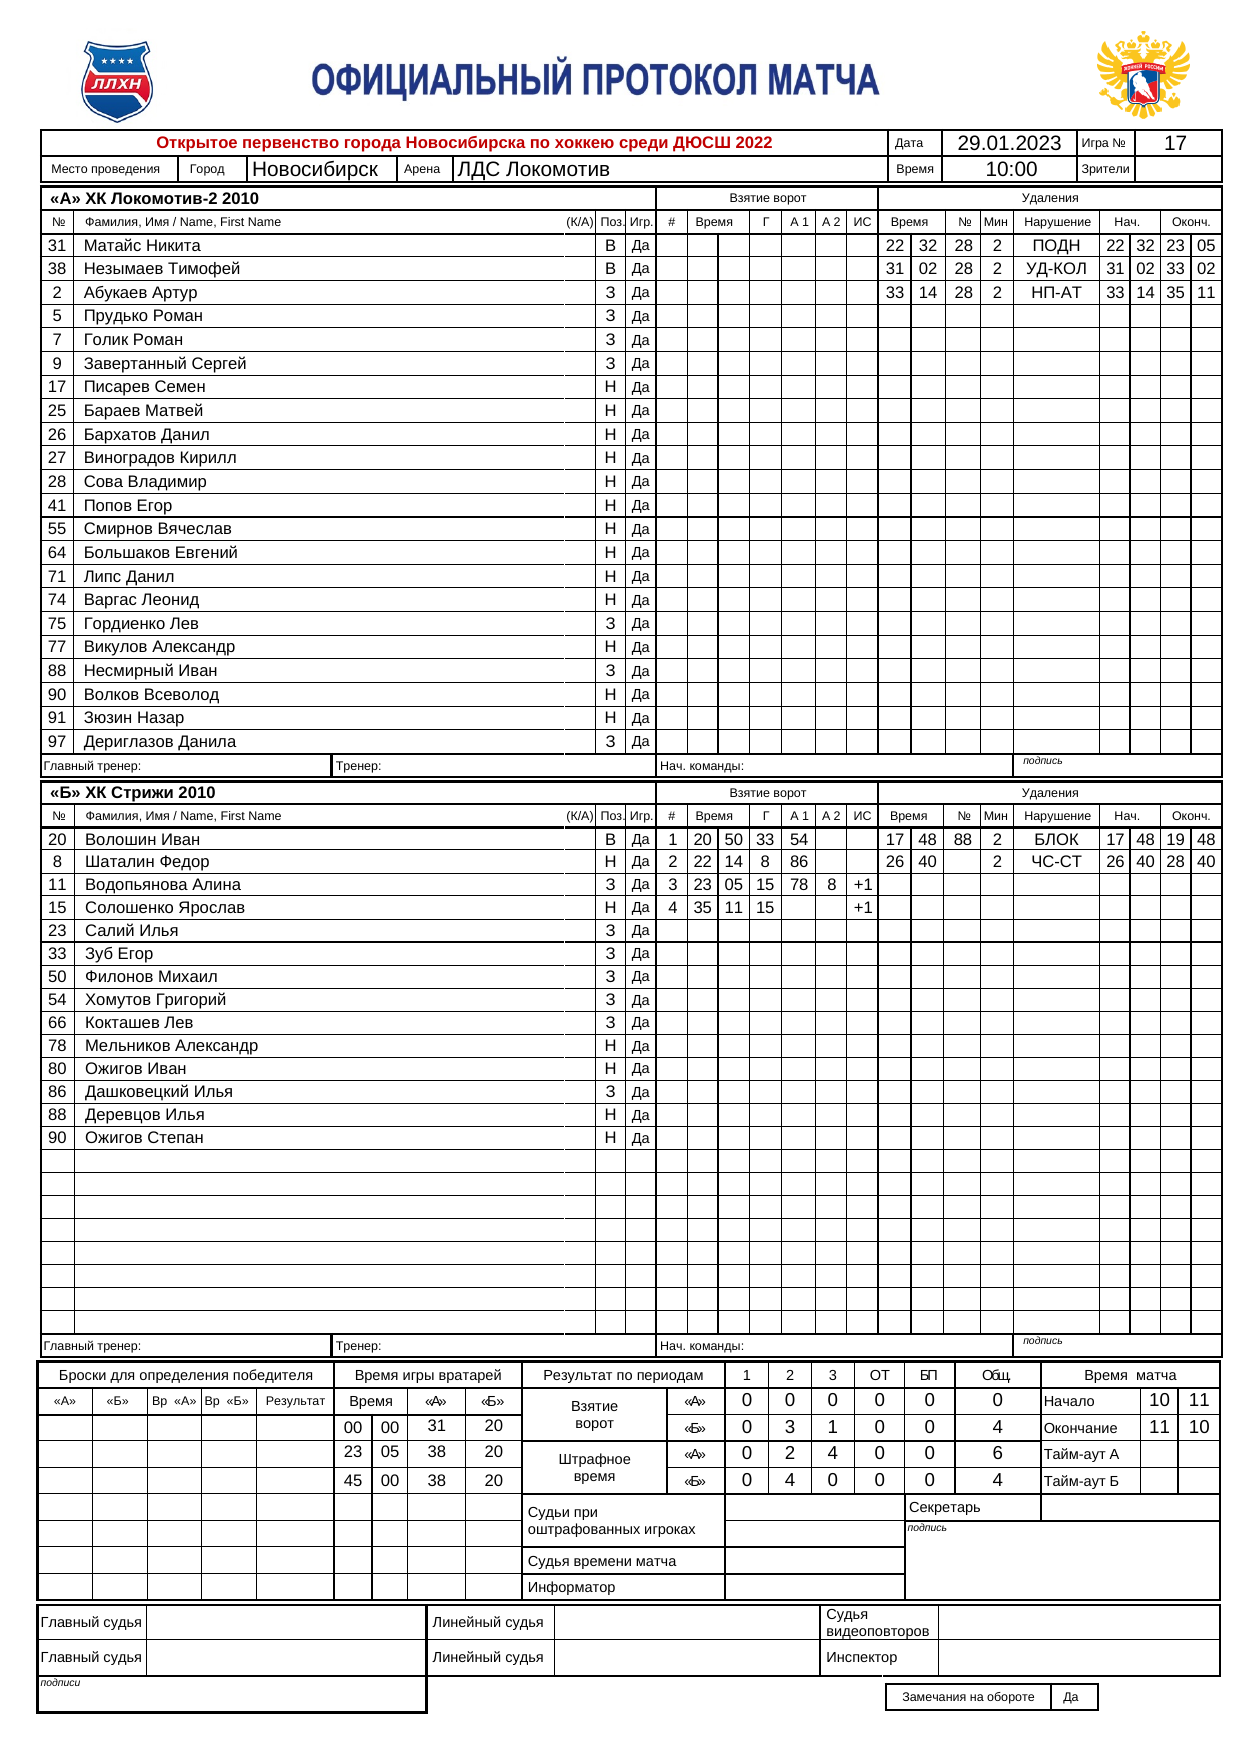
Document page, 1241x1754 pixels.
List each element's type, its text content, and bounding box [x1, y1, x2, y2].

table_cell [750, 659, 781, 682]
table_cell [847, 707, 877, 729]
table_cell [879, 1265, 910, 1287]
table_cell [1014, 446, 1099, 469]
table_cell [816, 1265, 846, 1287]
table_cell [39, 1521, 92, 1546]
table_cell [847, 1173, 877, 1195]
table_cell 38 [408, 1468, 465, 1493]
table_cell [1131, 1265, 1160, 1287]
table_cell Нач. [1100, 211, 1160, 233]
table_cell Н [596, 636, 625, 658]
table_cell [782, 1173, 815, 1195]
table_cell Главный судья [39, 1640, 146, 1675]
table_cell [1192, 920, 1221, 941]
table_cell З [596, 1081, 625, 1103]
table_cell [981, 636, 1013, 658]
table_cell Писарев Семен [74, 376, 564, 398]
table_cell [726, 1575, 904, 1599]
table_cell [912, 920, 943, 941]
table_cell 90 [42, 683, 73, 706]
table_cell [42, 1311, 74, 1333]
table_cell 28 [946, 235, 980, 256]
table_cell [1131, 636, 1160, 658]
table_cell Викулов Александр [74, 636, 564, 658]
table_cell Н [596, 494, 625, 516]
table_cell Да [626, 850, 655, 872]
table_cell [750, 1219, 781, 1241]
table_cell Поз. [596, 211, 625, 233]
table_cell Результат [257, 1389, 333, 1413]
table_cell [879, 1104, 910, 1126]
table_cell [816, 518, 846, 540]
table_cell [1100, 399, 1129, 422]
table_header «А» ХК Локомотив-2 2010 [42, 188, 655, 209]
table_cell 32 [1131, 235, 1160, 256]
table_cell 78 [782, 874, 815, 895]
table_cell Штрафное время [523, 1442, 666, 1493]
table_cell [816, 1058, 846, 1079]
table_cell [657, 612, 687, 634]
table_cell [981, 1219, 1013, 1241]
table_cell [750, 588, 781, 611]
table_header Результат по периодам [523, 1363, 724, 1387]
table_cell [657, 281, 687, 303]
table_cell [816, 659, 846, 682]
table_cell [750, 1173, 781, 1195]
table_cell БЛОК [1014, 829, 1099, 849]
table_cell Да [626, 1012, 655, 1033]
table_cell [1161, 1150, 1190, 1172]
table_cell [688, 257, 717, 280]
table_cell [847, 518, 877, 540]
table_cell [912, 376, 945, 398]
table_cell Н [596, 518, 625, 540]
table_cell [1014, 612, 1099, 634]
table_cell [816, 281, 846, 303]
table_cell [879, 494, 910, 516]
table_cell 15 [750, 896, 781, 918]
table_cell Да [626, 257, 655, 280]
table_cell [782, 683, 815, 706]
table_cell [1161, 565, 1190, 587]
table_cell [946, 399, 980, 422]
table_cell 0 [726, 1389, 768, 1413]
table_cell [1161, 1081, 1190, 1103]
table_cell (К/А) [565, 805, 595, 826]
table_cell [93, 1521, 147, 1546]
table_cell Судьи при оштрафованных игроках [523, 1495, 724, 1546]
table_cell [912, 683, 945, 706]
table_cell [782, 1035, 815, 1057]
table_cell [1014, 943, 1099, 964]
table_cell [1014, 352, 1099, 374]
table_cell [879, 446, 910, 469]
table_cell 27 [42, 446, 73, 469]
table_cell [1131, 376, 1160, 398]
table_cell [1100, 612, 1129, 634]
table_cell [816, 305, 846, 327]
table_cell [750, 707, 781, 729]
table_cell [719, 446, 749, 469]
table_cell Н [596, 376, 625, 398]
table_cell [1100, 1173, 1129, 1195]
table_cell 3 [769, 1415, 811, 1440]
table_cell 2 [981, 829, 1013, 849]
table_cell [816, 730, 846, 753]
table_cell [944, 1035, 980, 1057]
table_cell [879, 612, 910, 634]
table_cell [565, 636, 595, 658]
table_cell [912, 896, 943, 918]
table_cell [657, 305, 687, 327]
table_cell подпись [1014, 755, 1221, 776]
table_cell З [596, 659, 625, 682]
table_cell Да [626, 989, 655, 1011]
table_header Да [1052, 1685, 1097, 1709]
table_cell [657, 636, 687, 658]
table_cell [981, 683, 1013, 706]
table_cell [1014, 1012, 1099, 1033]
table_cell Да [626, 920, 655, 941]
table_cell [565, 565, 595, 587]
table_cell [719, 1127, 749, 1149]
table_cell 25 [42, 399, 73, 422]
table_cell 10 [1141, 1389, 1177, 1413]
table_cell 15 [750, 874, 781, 895]
table_cell 2 [981, 235, 1013, 256]
table_cell [335, 1547, 371, 1573]
table_cell [39, 1494, 92, 1520]
table_cell [565, 423, 595, 445]
table_cell Н [596, 683, 625, 706]
table_cell З [596, 612, 625, 634]
table_cell [147, 1606, 425, 1639]
table_cell 71 [42, 565, 73, 587]
table_cell [750, 446, 781, 469]
table_cell [1192, 1058, 1221, 1079]
table_cell [912, 446, 945, 469]
table_cell [1192, 328, 1221, 351]
table_cell [39, 1416, 92, 1440]
table_cell 50 [719, 829, 749, 849]
table_cell [1100, 730, 1129, 753]
table_cell [981, 1127, 1013, 1149]
table_cell [565, 966, 595, 987]
table_cell [912, 1173, 943, 1195]
table_cell [626, 1219, 655, 1241]
table_cell [565, 1035, 595, 1057]
table_cell [1131, 707, 1160, 729]
table_cell Да [626, 399, 655, 422]
table_cell [408, 1521, 465, 1546]
table_cell [879, 707, 910, 729]
table_cell [565, 943, 595, 964]
table_cell [719, 1104, 749, 1126]
table_cell (К/А) [565, 211, 595, 233]
table_cell [719, 376, 749, 398]
table_cell 20 [466, 1441, 521, 1467]
table_cell [42, 1196, 74, 1218]
table_cell Вр «А» [148, 1389, 201, 1413]
table_cell [565, 850, 595, 872]
table_cell [1014, 636, 1099, 658]
table_cell [1100, 423, 1129, 445]
table_cell [1192, 1081, 1221, 1103]
table_cell [75, 1242, 564, 1264]
table_cell [1014, 1196, 1099, 1218]
table_cell [847, 305, 877, 327]
table_cell Судья видеоповторов [821, 1606, 938, 1639]
table_cell Инспектор [821, 1640, 938, 1675]
table_cell [879, 966, 910, 987]
table_cell +1 [847, 874, 877, 895]
table_cell [39, 1441, 92, 1467]
table_cell [657, 1288, 687, 1310]
table_cell [202, 1494, 256, 1520]
table_header Дата [889, 131, 941, 155]
table_cell [565, 399, 595, 422]
table_cell Н [596, 470, 625, 493]
table_cell [1192, 966, 1221, 987]
table_cell 35 [688, 896, 717, 918]
table_cell [1131, 730, 1160, 753]
table_cell [879, 470, 910, 493]
table_cell 23 [1161, 235, 1190, 256]
table_cell [912, 1311, 943, 1333]
table_cell [912, 470, 945, 493]
table_cell [1161, 1288, 1190, 1310]
table_cell [1131, 1127, 1160, 1149]
table_cell 54 [42, 989, 74, 1011]
table_cell [750, 1058, 781, 1079]
table_cell [565, 1081, 595, 1103]
table_cell Н [596, 399, 625, 422]
table_cell [750, 1288, 781, 1310]
table_cell [944, 1104, 980, 1126]
table_cell [912, 1081, 943, 1103]
table_cell [565, 1288, 595, 1310]
table_cell [816, 257, 846, 280]
table_cell Водопьянова Алина [75, 874, 564, 895]
table_cell [782, 896, 815, 918]
table_cell [1100, 1104, 1129, 1126]
table_cell 33 [1161, 257, 1190, 280]
table_cell [148, 1547, 201, 1573]
table_cell 26 [1100, 850, 1129, 872]
table_cell [565, 683, 595, 706]
table_cell [847, 257, 877, 280]
table_cell 75 [42, 612, 73, 634]
table_cell Город [179, 157, 246, 181]
table_cell [750, 1265, 781, 1287]
table_cell [1100, 1058, 1129, 1079]
table_cell Информатор [523, 1575, 724, 1599]
table_cell [93, 1547, 147, 1573]
table_cell [847, 1035, 877, 1057]
table_cell [202, 1468, 256, 1493]
table_cell Да [626, 494, 655, 516]
table_cell «А» [39, 1389, 92, 1413]
table_cell [1131, 328, 1160, 351]
table_cell [1161, 1012, 1190, 1033]
table_cell Оконч. [1161, 211, 1221, 233]
table_cell [946, 636, 980, 658]
table_cell [750, 1311, 781, 1333]
table_cell [981, 707, 1013, 729]
table_cell 7 [42, 328, 73, 351]
table_cell [944, 1173, 980, 1195]
table_cell 48 [1131, 829, 1160, 849]
table_cell [565, 470, 595, 493]
table_cell [1131, 1104, 1160, 1126]
table_cell [565, 257, 595, 280]
table_cell [1100, 565, 1129, 587]
table_cell [42, 1242, 74, 1264]
table_cell 0 [812, 1468, 854, 1493]
table_cell [912, 659, 945, 682]
table_cell [1131, 874, 1160, 895]
table_cell [1100, 1219, 1129, 1241]
table_cell [1131, 1219, 1160, 1241]
table_cell З [596, 730, 625, 753]
table_cell [1100, 1288, 1129, 1310]
table_cell подписи [39, 1677, 425, 1711]
table_cell [1192, 612, 1221, 634]
table_cell [719, 518, 749, 540]
table_cell Смирнов Вячеслав [74, 518, 564, 540]
table_cell [750, 399, 781, 422]
table_cell [1014, 1173, 1099, 1195]
table_cell [657, 943, 687, 964]
table_cell [1192, 470, 1221, 493]
table_cell # [657, 805, 687, 826]
table_cell [879, 1035, 910, 1057]
table_cell [912, 1242, 943, 1264]
table_cell [147, 1640, 425, 1675]
table_cell [596, 1265, 625, 1287]
table_cell [981, 328, 1013, 351]
table_cell [1014, 588, 1099, 611]
table_cell [1161, 896, 1190, 918]
table_cell Н [596, 541, 625, 564]
table_cell [565, 874, 595, 895]
table_cell [816, 376, 846, 398]
table_cell [879, 989, 910, 1011]
table_cell [912, 494, 945, 516]
table_cell [816, 541, 846, 564]
table_header 2 [769, 1363, 811, 1387]
table_cell подпись [906, 1522, 1219, 1599]
table_cell 48 [912, 829, 943, 849]
table_cell Тайм-аут Б [1042, 1468, 1140, 1493]
table_cell Взятие ворот [523, 1389, 666, 1440]
table_cell [879, 399, 910, 422]
table_cell [912, 1104, 943, 1126]
table_cell [816, 1196, 846, 1218]
table_cell [1161, 683, 1190, 706]
table_cell [688, 1058, 717, 1079]
table_cell Н [596, 707, 625, 729]
table_cell Варгас Леонид [74, 588, 564, 611]
table_cell [981, 730, 1013, 753]
table_cell [626, 1196, 655, 1218]
table_cell Да [626, 588, 655, 611]
table_cell 3 [657, 874, 687, 895]
table_cell [750, 1035, 781, 1057]
table_cell 88 [42, 659, 73, 682]
table_cell Сова Владимир [74, 470, 564, 493]
table_cell [657, 1081, 687, 1103]
table_cell [879, 541, 910, 564]
table_cell [726, 1495, 904, 1520]
table_cell [981, 565, 1013, 587]
table_cell [1192, 518, 1221, 540]
table_cell [847, 1311, 877, 1333]
table_cell [750, 612, 781, 634]
table_cell [750, 470, 781, 493]
table_cell [946, 565, 980, 587]
table_cell [688, 659, 717, 682]
table_cell [912, 1265, 943, 1287]
table_cell [657, 966, 687, 987]
table_cell З [596, 352, 625, 374]
table_cell [1161, 707, 1190, 729]
table_cell Судья времени матча [523, 1548, 724, 1573]
table_cell [657, 683, 687, 706]
table_cell З [596, 920, 625, 941]
table_cell Нач. [1100, 805, 1160, 826]
table_cell [257, 1574, 333, 1599]
table_cell [816, 446, 846, 469]
table_cell [688, 1081, 717, 1103]
table_cell 17 [879, 829, 910, 849]
table_cell Нарушение [1014, 805, 1099, 826]
table_cell [1100, 966, 1129, 987]
table_cell [782, 518, 815, 540]
table_cell [816, 588, 846, 611]
table_cell [1014, 328, 1099, 351]
table_header Удаления [879, 783, 1221, 803]
table_cell [946, 683, 980, 706]
table_cell [1192, 399, 1221, 422]
table_cell [688, 1265, 717, 1287]
table_cell [1161, 352, 1190, 374]
table_cell [782, 1127, 815, 1149]
table_cell [1014, 305, 1099, 327]
table_cell [688, 989, 717, 1011]
table_cell 00 [373, 1468, 407, 1493]
table_cell [1161, 1242, 1190, 1264]
table_cell [1100, 328, 1129, 351]
table_cell [657, 1242, 687, 1264]
table_cell Хомутов Григорий [75, 989, 564, 1011]
table_cell ПОДН [1014, 235, 1099, 256]
table_cell [816, 1127, 846, 1149]
table_cell 20 [466, 1416, 521, 1440]
table_cell [1131, 920, 1160, 941]
table_cell 38 [408, 1441, 465, 1467]
table_cell 33 [879, 281, 910, 303]
table_cell З [596, 943, 625, 964]
table_cell 35 [1161, 281, 1190, 303]
table_cell [981, 399, 1013, 422]
table_cell Да [626, 707, 655, 729]
table_cell [847, 636, 877, 658]
table_cell [719, 257, 749, 280]
table_cell [565, 1196, 595, 1218]
table_cell [1161, 518, 1190, 540]
picture [5, 28, 1197, 129]
table_cell З [596, 989, 625, 1011]
table_cell [816, 943, 846, 964]
table_cell [565, 446, 595, 469]
table_cell [981, 874, 1013, 895]
table_cell [719, 565, 749, 587]
table_cell [657, 1104, 687, 1126]
table_cell [847, 1104, 877, 1126]
table_cell [847, 612, 877, 634]
table_cell В [596, 829, 625, 849]
table_cell Оконч. [1161, 805, 1221, 826]
table_cell НП-АТ [1014, 281, 1099, 303]
table_cell 22 [1100, 235, 1129, 256]
table_cell «Б » [466, 1389, 521, 1413]
table_cell Да [626, 518, 655, 540]
table_cell 11 [719, 896, 749, 918]
table_cell [1131, 896, 1160, 918]
table_cell 11 [1179, 1389, 1219, 1413]
table_cell [847, 423, 877, 445]
table_cell [912, 1035, 943, 1057]
table_cell [719, 1012, 749, 1033]
table_cell [782, 565, 815, 587]
table_cell [816, 328, 846, 351]
table_header 29.01.2023 [943, 131, 1076, 155]
table_cell [782, 541, 815, 564]
table_cell 4 [956, 1415, 1040, 1440]
table_cell 2 [42, 281, 73, 303]
table_cell З [596, 281, 625, 303]
table_cell [719, 1242, 749, 1264]
table_cell [981, 989, 1013, 1011]
table_cell [750, 305, 781, 327]
table_header Замечания на обороте [887, 1685, 1050, 1709]
table_cell [1161, 1196, 1190, 1218]
table_cell Кокташев Лев [75, 1012, 564, 1033]
table_cell 66 [42, 1012, 74, 1033]
table_cell [565, 659, 595, 682]
table_cell [750, 235, 781, 256]
table_cell [946, 376, 980, 398]
table_cell [1192, 494, 1221, 516]
table_cell [946, 518, 980, 540]
table_cell [1014, 494, 1099, 516]
table_cell [847, 920, 877, 941]
table_cell [1014, 1242, 1099, 1264]
table_cell [1136, 157, 1221, 181]
table_cell 97 [42, 730, 73, 753]
table_cell [782, 1311, 815, 1333]
table_cell [847, 1127, 877, 1149]
table_cell Да [626, 943, 655, 964]
table_cell [847, 989, 877, 1011]
table_cell [1161, 1058, 1190, 1079]
table_cell [719, 943, 749, 964]
table_cell Да [626, 1081, 655, 1103]
table_cell [847, 659, 877, 682]
table_cell 23 [688, 874, 717, 895]
table_cell [719, 423, 749, 445]
table_cell [1131, 470, 1160, 493]
table_cell [373, 1574, 407, 1599]
table_cell 55 [42, 518, 73, 540]
table_cell [719, 328, 749, 351]
table_cell [657, 1265, 687, 1287]
table_cell [688, 636, 717, 658]
table_cell [657, 470, 687, 493]
table_cell [879, 1219, 910, 1241]
table_cell [466, 1574, 521, 1599]
table_cell [39, 1468, 92, 1493]
table_cell [719, 1219, 749, 1241]
table_cell [42, 1173, 74, 1195]
table_cell [879, 352, 910, 374]
table_cell [750, 1196, 781, 1218]
table_cell [688, 376, 717, 398]
table_cell [719, 659, 749, 682]
table_cell [257, 1441, 333, 1467]
table_header Время матча [1042, 1363, 1219, 1387]
table_cell [1014, 470, 1099, 493]
table_cell [719, 541, 749, 564]
table_cell Время [889, 157, 941, 181]
table_cell 86 [782, 850, 815, 872]
table_cell [782, 399, 815, 422]
table_cell Ожигов Иван [75, 1058, 564, 1079]
table_cell подпись [1014, 1335, 1221, 1356]
table_cell [1014, 730, 1099, 753]
table_cell А 1 [782, 805, 815, 826]
table_cell [626, 1150, 655, 1172]
table_cell [816, 494, 846, 516]
table_cell [75, 1150, 564, 1172]
table_cell 40 [1192, 850, 1221, 872]
table_cell [1131, 305, 1160, 327]
table_cell [1014, 707, 1099, 729]
table_cell Да [626, 730, 655, 753]
table_cell [719, 281, 749, 303]
table_cell [981, 659, 1013, 682]
table_cell [335, 1494, 371, 1520]
table_cell [719, 1035, 749, 1057]
table_cell [1131, 423, 1160, 445]
table_cell 0 [812, 1389, 854, 1413]
table_cell [626, 1242, 655, 1264]
table_cell [719, 920, 749, 941]
table_cell [1131, 565, 1160, 587]
table_cell [816, 707, 846, 729]
table_cell [816, 1219, 846, 1241]
table_cell 4 [657, 896, 687, 918]
table_cell [565, 541, 595, 564]
table_cell 20 [42, 829, 74, 849]
table_cell Да [626, 1035, 655, 1057]
table_cell [1161, 494, 1190, 516]
table_cell [555, 1606, 819, 1639]
table_cell [847, 588, 877, 611]
table_cell [750, 352, 781, 374]
table_cell [883, 1677, 1220, 1681]
table_cell [1014, 1150, 1099, 1172]
table_cell [1192, 1012, 1221, 1033]
table_cell [565, 1012, 595, 1033]
table_cell [565, 494, 595, 516]
table_cell [719, 1311, 749, 1333]
table_cell 38 [42, 257, 73, 280]
table_cell [847, 1288, 877, 1310]
table_cell [946, 730, 980, 753]
table_cell 23 [335, 1441, 371, 1467]
table_cell [408, 1574, 465, 1599]
table_cell [202, 1441, 256, 1467]
table_cell [1192, 1242, 1221, 1264]
table_cell 41 [42, 494, 73, 516]
table_cell Да [626, 612, 655, 634]
table_cell Линейный судья [428, 1606, 554, 1639]
table_cell [257, 1547, 333, 1573]
table_cell [816, 1081, 846, 1103]
table_cell [847, 1242, 877, 1264]
table_cell 14 [719, 850, 749, 872]
table_cell Матайс Никита [74, 235, 564, 256]
table_cell Волков Всеволод [74, 683, 564, 706]
table_cell Нарушение [1014, 211, 1099, 233]
table_cell [816, 683, 846, 706]
table_cell [782, 1265, 815, 1287]
table_cell [596, 1311, 625, 1333]
table_cell [565, 1311, 595, 1333]
table_cell Да [626, 1058, 655, 1079]
table_cell [912, 541, 945, 564]
table_cell 31 [408, 1416, 465, 1440]
table_cell [1014, 896, 1099, 918]
table_cell 17 [1100, 829, 1129, 849]
table_cell [1161, 943, 1190, 964]
table_cell [1192, 1288, 1221, 1310]
table_cell [148, 1416, 201, 1440]
table_cell Большаков Евгений [74, 541, 564, 564]
table_cell [816, 1242, 846, 1264]
table_cell 2 [657, 850, 687, 872]
table_cell [879, 730, 910, 753]
table_cell [782, 1219, 815, 1241]
table_cell [944, 1288, 980, 1310]
table_cell 0 [905, 1389, 954, 1413]
table_cell 0 [905, 1442, 954, 1467]
table_cell [565, 1058, 595, 1079]
table_cell [879, 1150, 910, 1172]
table_cell [565, 1150, 595, 1172]
table_cell 6 [956, 1442, 1040, 1467]
table_cell [750, 636, 781, 658]
table_cell [657, 1173, 687, 1195]
table_header Игра № [1078, 131, 1134, 155]
table_cell [946, 423, 980, 445]
table_cell [428, 1677, 882, 1711]
table_cell Липс Данил [74, 565, 564, 587]
table_cell [847, 1265, 877, 1287]
table_cell [879, 1288, 910, 1310]
table_cell 54 [782, 829, 815, 849]
table_cell [1100, 920, 1129, 941]
table_cell [1192, 874, 1221, 895]
table_cell [847, 850, 877, 872]
table_cell 77 [42, 636, 73, 658]
table_cell 31 [1100, 257, 1129, 280]
table_cell 90 [42, 1127, 74, 1149]
table_cell [981, 1173, 1013, 1195]
table_cell [688, 352, 717, 374]
table_cell [1161, 423, 1190, 445]
table_cell Игр. [626, 805, 655, 826]
table_cell [257, 1416, 333, 1440]
table_cell [688, 494, 717, 516]
table_cell [688, 305, 717, 327]
table_cell Мин [981, 211, 1013, 233]
table_cell [202, 1521, 256, 1546]
table_cell [688, 943, 717, 964]
table_cell [1192, 541, 1221, 564]
table_cell [944, 1150, 980, 1172]
table_cell [39, 1547, 92, 1573]
table_cell 17 [42, 376, 73, 398]
table_cell [1161, 920, 1190, 941]
table_cell [688, 1150, 717, 1172]
table_cell [1014, 989, 1099, 1011]
table_cell [816, 920, 846, 941]
table_cell [1192, 659, 1221, 682]
table_cell [202, 1416, 256, 1440]
table_cell 15 [42, 896, 74, 918]
table_cell [257, 1494, 333, 1520]
table_cell [719, 1265, 749, 1287]
table_cell [565, 829, 595, 849]
table_cell [1192, 1196, 1221, 1218]
table_cell [912, 399, 945, 422]
table_cell [879, 565, 910, 587]
table_cell [688, 1173, 717, 1195]
table_cell [1014, 399, 1099, 422]
table_cell 0 [956, 1389, 1040, 1413]
table_cell Да [626, 541, 655, 564]
table_cell [944, 989, 980, 1011]
table_cell [1100, 1311, 1129, 1333]
table_cell [1014, 565, 1099, 587]
table_cell [816, 1012, 846, 1033]
table_cell [944, 1219, 980, 1241]
table_cell [879, 1173, 910, 1195]
table_cell [719, 1173, 749, 1195]
table_cell [1192, 565, 1221, 587]
table_cell [719, 1196, 749, 1218]
table_cell [1192, 1127, 1221, 1149]
table_cell Бараев Матвей [74, 399, 564, 422]
table_cell 20 [688, 829, 717, 849]
table_cell [912, 1219, 943, 1241]
table_cell 2 [769, 1442, 811, 1467]
table_cell [1161, 730, 1190, 753]
table_cell Деревцов Илья [75, 1104, 564, 1126]
table_cell ЧС-СТ [1014, 850, 1099, 872]
table_cell Начало [1042, 1389, 1140, 1413]
table_cell [816, 399, 846, 422]
table_cell [750, 257, 781, 280]
table_cell А 2 [816, 211, 846, 233]
table_cell [879, 874, 910, 895]
table_cell Филонов Михаил [75, 966, 564, 987]
table_cell В [596, 235, 625, 256]
table_cell Новосибирск [248, 157, 396, 181]
table_cell [1131, 494, 1160, 516]
table_cell [879, 305, 910, 327]
table_cell «А» [668, 1442, 724, 1467]
table_cell Да [626, 1127, 655, 1149]
table_cell 0 [726, 1442, 768, 1467]
table_cell 8 [816, 874, 846, 895]
table_cell З [596, 1012, 625, 1033]
table_cell Линейный судья [428, 1640, 554, 1675]
table_cell [981, 612, 1013, 634]
table_cell [1100, 659, 1129, 682]
table_cell [42, 1219, 74, 1241]
table_cell 0 [855, 1415, 904, 1440]
table_cell [688, 423, 717, 445]
table_cell Да [626, 659, 655, 682]
table_cell [847, 328, 877, 351]
table_cell 28 [1161, 850, 1190, 872]
table_cell [657, 1196, 687, 1218]
table_cell [565, 305, 595, 327]
table_cell [42, 1265, 74, 1287]
table_cell [75, 1265, 564, 1287]
table_cell 0 [726, 1415, 768, 1440]
table_cell [93, 1416, 147, 1440]
table_cell Тайм-аут А [1042, 1441, 1140, 1467]
table_cell [1100, 446, 1129, 469]
table_header Взятие ворот [657, 188, 877, 209]
table_cell [1192, 1265, 1221, 1287]
table_cell [879, 683, 910, 706]
table_cell [1161, 1127, 1190, 1149]
table_header ОТ [855, 1363, 904, 1387]
table_cell [596, 1242, 625, 1264]
table_cell [1100, 588, 1129, 611]
table_cell [879, 1196, 910, 1218]
table_cell [1192, 1311, 1221, 1333]
table_cell [981, 1150, 1013, 1172]
table_cell [981, 376, 1013, 398]
table_cell Н [596, 850, 625, 872]
table_cell [688, 399, 717, 422]
table_cell [1042, 1495, 1219, 1520]
table_cell Главный судья [39, 1606, 146, 1639]
table_cell [1014, 874, 1099, 895]
table_cell [750, 565, 781, 587]
table_cell [657, 235, 687, 256]
table_cell [148, 1574, 201, 1599]
table_cell [847, 494, 877, 516]
table_cell Шаталин Федор [75, 850, 564, 872]
table_cell [688, 470, 717, 493]
table_cell [75, 1173, 564, 1195]
table_header 1 [726, 1363, 768, 1387]
table_cell [719, 399, 749, 422]
table_cell [75, 1288, 564, 1310]
table_cell [912, 423, 945, 445]
table_cell [816, 565, 846, 587]
table_cell 0 [726, 1468, 768, 1493]
table_cell 02 [912, 257, 945, 280]
table_cell Незымаев Тимофей [74, 257, 564, 280]
table_cell [782, 612, 815, 634]
table_cell 86 [42, 1081, 74, 1103]
table_cell [782, 1104, 815, 1126]
table_cell [750, 1150, 781, 1172]
table_cell [565, 1265, 595, 1287]
table_cell [565, 896, 595, 918]
table_cell [946, 707, 980, 729]
table_cell 26 [879, 850, 910, 872]
table_cell 05 [1192, 235, 1221, 256]
table_cell [816, 1173, 846, 1195]
table_cell [981, 588, 1013, 611]
table_cell [944, 1311, 980, 1333]
table_cell [847, 1150, 877, 1172]
table_cell [596, 1288, 625, 1310]
table_cell [373, 1547, 407, 1573]
table_cell [981, 518, 1013, 540]
table_cell Г [750, 211, 781, 233]
table_cell [408, 1494, 465, 1520]
table_cell [202, 1547, 256, 1573]
table_cell [946, 328, 980, 351]
table_cell 05 [373, 1441, 407, 1467]
table_cell [750, 1242, 781, 1264]
table_cell [879, 1311, 910, 1333]
table_cell [596, 1150, 625, 1172]
table_cell 22 [688, 850, 717, 872]
table_cell [1100, 989, 1129, 1011]
table_cell [782, 1150, 815, 1172]
table_cell Секретарь [906, 1495, 1040, 1520]
table_cell Дериглазов Данила [74, 730, 564, 753]
table_cell [816, 235, 846, 256]
table_cell [688, 1219, 717, 1241]
table_cell [944, 1242, 980, 1264]
table_cell [719, 989, 749, 1011]
table_cell [1192, 352, 1221, 374]
table_cell Н [596, 446, 625, 469]
table_cell [1014, 659, 1099, 682]
table_cell [750, 1127, 781, 1149]
table_cell [1131, 399, 1160, 422]
table_cell Да [626, 423, 655, 445]
table_cell Прудько Роман [74, 305, 564, 327]
table_cell [879, 1012, 910, 1033]
table_cell Мельников Александр [75, 1035, 564, 1057]
table_cell Главный тренер: [42, 1335, 330, 1356]
table_cell [816, 829, 846, 849]
table_cell [1131, 683, 1160, 706]
table_header 3 [812, 1363, 854, 1387]
table_cell [782, 636, 815, 658]
table_cell Салий Илья [75, 920, 564, 941]
table_cell [1131, 1196, 1160, 1218]
table_cell [688, 1311, 717, 1333]
table_cell 11 [42, 874, 74, 895]
table_cell Нач. команды: [657, 1335, 1012, 1356]
table_cell [1131, 943, 1160, 964]
table_cell 2 [981, 257, 1013, 280]
table_cell [1192, 446, 1221, 469]
table_cell [657, 518, 687, 540]
table_cell [981, 1035, 1013, 1057]
table_cell [335, 1521, 371, 1546]
table_cell [1014, 541, 1099, 564]
table_cell 20 [466, 1468, 521, 1493]
table_cell Г [750, 805, 781, 826]
table_cell [847, 730, 877, 753]
table_cell [408, 1547, 465, 1573]
table_cell [719, 1058, 749, 1079]
table_cell [750, 943, 781, 964]
table_cell [750, 989, 781, 1011]
table_cell [1100, 1127, 1129, 1149]
table_cell [688, 541, 717, 564]
table_cell [912, 943, 943, 964]
table_cell А 1 [782, 211, 815, 233]
table_cell Да [626, 376, 655, 398]
table_cell [847, 470, 877, 493]
table_cell [1131, 1288, 1160, 1310]
table_cell [657, 659, 687, 682]
table_cell [657, 399, 687, 422]
table_cell [782, 281, 815, 303]
table_cell [816, 850, 846, 872]
table_cell [335, 1574, 371, 1599]
table_cell [688, 565, 717, 587]
table_cell [816, 636, 846, 658]
table_cell [1179, 1441, 1219, 1467]
table_cell [912, 352, 945, 374]
table_cell [1131, 588, 1160, 611]
table_cell А 2 [816, 805, 846, 826]
table_cell [719, 494, 749, 516]
table_cell [879, 1127, 910, 1149]
table_cell [466, 1547, 521, 1573]
table_cell Н [596, 588, 625, 611]
table_cell Да [626, 636, 655, 658]
table_cell [75, 1311, 564, 1333]
table_cell 45 [335, 1468, 371, 1493]
table_cell 28 [42, 470, 73, 493]
table_cell № [946, 211, 980, 233]
table_cell 9 [42, 352, 73, 374]
table_header Удаления [879, 188, 1221, 209]
table_cell [202, 1574, 256, 1599]
table_cell [1131, 1081, 1160, 1103]
table_cell [1161, 1035, 1190, 1057]
table_header Броски для определения победителя [39, 1363, 333, 1387]
table_cell [596, 1196, 625, 1218]
table_cell [912, 1196, 943, 1218]
table_cell [719, 612, 749, 634]
table_cell Да [626, 874, 655, 895]
table_cell ИС [847, 211, 877, 233]
table_cell 91 [42, 707, 73, 729]
table_cell [565, 612, 595, 634]
table_cell [688, 1104, 717, 1126]
table_cell 33 [1100, 281, 1129, 303]
table_cell [1100, 518, 1129, 540]
table_cell [1014, 1311, 1099, 1333]
table_cell [1014, 1058, 1099, 1079]
table_cell [565, 730, 595, 753]
table_cell [782, 257, 815, 280]
table_cell 11 [1192, 281, 1221, 303]
table_cell Несмирный Иван [74, 659, 564, 682]
table_cell [75, 1196, 564, 1218]
table_cell [688, 1196, 717, 1218]
table_cell [565, 1219, 595, 1241]
table_cell [1014, 1081, 1099, 1103]
table_cell [816, 423, 846, 445]
table_cell [1161, 989, 1190, 1011]
table_cell [1014, 1035, 1099, 1057]
table_cell [1131, 1242, 1160, 1264]
table_cell [782, 1058, 815, 1079]
table_cell [944, 920, 980, 941]
table_cell [847, 1012, 877, 1033]
table_cell [981, 1242, 1013, 1264]
table_cell [750, 1104, 781, 1126]
table_cell [981, 896, 1013, 918]
table_cell [1192, 1104, 1221, 1126]
table_cell [1161, 305, 1190, 327]
table_cell 10:00 [943, 157, 1076, 181]
table_cell [1100, 305, 1129, 327]
table_cell Волошин Иван [75, 829, 564, 849]
table_cell [688, 446, 717, 469]
table_cell Игр. [626, 211, 655, 233]
table_cell [657, 588, 687, 611]
table_cell [1131, 659, 1160, 682]
table_cell [1131, 446, 1160, 469]
table_cell Место проведения [42, 157, 177, 181]
table_cell [657, 352, 687, 374]
table_cell [93, 1441, 147, 1467]
table_cell 40 [1131, 850, 1160, 872]
table_cell [39, 1574, 92, 1599]
table_cell [1192, 305, 1221, 327]
table_cell ЛДС Локомотив [454, 157, 887, 181]
table_cell [657, 1012, 687, 1033]
table_cell [1161, 1173, 1190, 1195]
table_cell Бархатов Данил [74, 423, 564, 445]
table_cell [688, 1035, 717, 1057]
table_cell Завертанный Сергей [74, 352, 564, 374]
table_cell [1100, 1265, 1129, 1287]
table_cell [879, 920, 910, 941]
table_cell [944, 1012, 980, 1033]
table_cell [1014, 1127, 1099, 1149]
table_cell [1014, 1265, 1099, 1287]
table_cell Н [596, 1127, 625, 1149]
table_cell Гордиенко Лев [74, 612, 564, 634]
table_cell [750, 1012, 781, 1033]
table_cell [565, 1127, 595, 1149]
table_cell Да [626, 446, 655, 469]
table_cell [93, 1494, 147, 1520]
table_cell [565, 588, 595, 611]
table_cell 0 [905, 1468, 954, 1493]
table_cell [93, 1468, 147, 1493]
table_cell [1192, 1173, 1221, 1195]
table_cell [847, 1081, 877, 1103]
table_cell [1192, 588, 1221, 611]
table_cell [1014, 518, 1099, 540]
table_cell Фамилия, Имя / Name, First Name [74, 211, 565, 233]
table_cell 0 [769, 1389, 811, 1413]
table_cell [816, 1035, 846, 1057]
table_cell [879, 328, 910, 351]
table_cell 88 [42, 1104, 74, 1126]
table_cell № [42, 805, 74, 826]
table_cell Дашковецкий Илья [75, 1081, 564, 1103]
table_cell [944, 896, 980, 918]
table_cell [719, 1150, 749, 1172]
table_cell 48 [1192, 829, 1221, 849]
table_cell [847, 376, 877, 398]
table_cell [816, 1150, 846, 1172]
table_cell [1014, 683, 1099, 706]
table_cell 50 [42, 966, 74, 987]
table_cell [1192, 376, 1221, 398]
table_cell 8 [42, 850, 74, 872]
table_cell [1161, 636, 1190, 658]
table_cell [1131, 989, 1160, 1011]
table_cell «Б» [668, 1468, 724, 1493]
table_cell [816, 470, 846, 493]
table_cell 78 [42, 1035, 74, 1057]
table_cell 28 [946, 281, 980, 303]
table_cell [782, 446, 815, 469]
table_cell [719, 470, 749, 493]
table_cell [944, 1058, 980, 1079]
table_cell [1141, 1468, 1177, 1493]
table_cell [257, 1521, 333, 1546]
table_cell [565, 1242, 595, 1264]
table_cell Да [626, 470, 655, 493]
table_cell [1161, 659, 1190, 682]
table_cell [912, 966, 943, 987]
table_cell [782, 352, 815, 374]
table_cell [257, 1468, 333, 1493]
table_cell [847, 1058, 877, 1079]
table_cell Вр «Б» [202, 1389, 256, 1413]
table_cell В [596, 257, 625, 280]
table_cell [1192, 1150, 1221, 1172]
table_header Взятие ворот [657, 783, 877, 803]
table_cell [981, 423, 1013, 445]
table_cell Н [596, 1058, 625, 1079]
table_cell [981, 1058, 1013, 1079]
table_cell [816, 1104, 846, 1126]
table_cell [657, 376, 687, 398]
table_cell [879, 1242, 910, 1264]
table_cell 10 [1179, 1415, 1219, 1440]
table_cell [981, 352, 1013, 374]
table_cell [1014, 1288, 1099, 1310]
table_cell 14 [1131, 281, 1160, 303]
table_cell [688, 1012, 717, 1033]
table_cell [912, 305, 945, 327]
table_cell Время [879, 805, 943, 826]
table_cell 8 [750, 850, 781, 872]
table_cell [912, 588, 945, 611]
table_cell 19 [1161, 829, 1190, 849]
table_cell [944, 1127, 980, 1149]
table_cell [148, 1468, 201, 1493]
table_cell [657, 1035, 687, 1057]
table_cell [1014, 1104, 1099, 1126]
table_header Общ. [956, 1363, 1040, 1387]
table_cell Да [626, 1104, 655, 1126]
table_cell [148, 1521, 201, 1546]
table_cell 0 [855, 1442, 904, 1467]
table_cell [565, 328, 595, 351]
table_cell [1014, 1219, 1099, 1241]
table_cell 14 [912, 281, 945, 303]
table_cell Да [626, 328, 655, 351]
table_cell [981, 920, 1013, 941]
table_cell 32 [912, 235, 945, 256]
table_cell 11 [1141, 1415, 1177, 1440]
table_cell [565, 281, 595, 303]
table_cell [944, 966, 980, 987]
table_cell [565, 1173, 595, 1195]
table_cell [1131, 1012, 1160, 1033]
table_cell [657, 1311, 687, 1333]
table_cell [1161, 1104, 1190, 1126]
table_cell [981, 1288, 1013, 1310]
table_cell [565, 235, 595, 256]
table_cell Тренер: [333, 755, 655, 776]
table_cell [688, 730, 717, 753]
table_cell 33 [750, 829, 781, 849]
table_cell Фамилия, Имя / Name, First Name [75, 805, 565, 826]
table_cell Да [626, 829, 655, 849]
table_cell [816, 1288, 846, 1310]
table_cell 00 [335, 1416, 371, 1440]
table_cell 5 [42, 305, 73, 327]
table_cell [688, 1288, 717, 1310]
table_cell Голик Роман [74, 328, 564, 351]
table_cell [750, 966, 781, 987]
table_cell [1161, 1265, 1190, 1287]
table_cell [75, 1219, 564, 1241]
table_cell [946, 446, 980, 469]
table_cell [782, 989, 815, 1011]
table_cell [1192, 943, 1221, 964]
table_cell [688, 235, 717, 256]
table_cell [782, 920, 815, 941]
table_cell [1161, 966, 1190, 987]
table_cell [657, 730, 687, 753]
table_cell [1161, 588, 1190, 611]
table_cell 80 [42, 1058, 74, 1079]
table_cell [816, 896, 846, 918]
table_cell Поз. [596, 805, 625, 826]
table_cell [847, 446, 877, 469]
table_cell [565, 989, 595, 1011]
table_cell [750, 683, 781, 706]
table_cell [1100, 376, 1129, 398]
table_cell [1141, 1441, 1177, 1467]
table_cell [981, 1196, 1013, 1218]
table_cell [688, 707, 717, 729]
table_cell [657, 1150, 687, 1172]
table_cell [657, 446, 687, 469]
table_cell [912, 730, 945, 753]
table_cell [657, 565, 687, 587]
table_cell Время [688, 805, 749, 826]
table_cell [782, 943, 815, 964]
table_cell [626, 1311, 655, 1333]
table_cell [719, 352, 749, 374]
table_cell [782, 1012, 815, 1033]
table_cell [688, 920, 717, 941]
table_cell 0 [855, 1468, 904, 1493]
table_cell [946, 470, 980, 493]
table_cell [657, 257, 687, 280]
table_cell [847, 829, 877, 849]
table_cell [946, 659, 980, 682]
table_cell [688, 588, 717, 611]
table_cell [1161, 541, 1190, 564]
table_cell [1192, 1035, 1221, 1057]
table_cell Н [596, 1104, 625, 1126]
table_cell [657, 707, 687, 729]
table_cell +1 [847, 896, 877, 918]
table_cell [1100, 494, 1129, 516]
table_cell Солошенко Ярослав [75, 896, 564, 918]
table_cell [847, 235, 877, 256]
table_cell [946, 305, 980, 327]
table_cell Зрители [1078, 157, 1134, 181]
table_cell [879, 376, 910, 398]
table_cell Да [626, 966, 655, 987]
table_cell [1161, 470, 1190, 493]
table_cell Н [596, 1035, 625, 1057]
table_cell [596, 1219, 625, 1241]
table_cell [1100, 683, 1129, 706]
table_cell [719, 966, 749, 987]
table_cell [1179, 1468, 1219, 1493]
table_cell [1192, 896, 1221, 918]
table_cell Тренер: [333, 1335, 655, 1356]
table_cell [981, 1081, 1013, 1103]
table_cell [782, 235, 815, 256]
table_cell [944, 874, 980, 895]
table_cell [944, 1265, 980, 1287]
table_cell [847, 1196, 877, 1218]
table_cell [816, 1311, 846, 1333]
table_cell [782, 588, 815, 611]
table_cell Нач. команды: [657, 755, 1012, 776]
table_cell Да [626, 565, 655, 587]
table_cell [939, 1606, 1219, 1639]
table_cell 4 [956, 1468, 1040, 1493]
table_cell 1 [812, 1415, 854, 1440]
table_header Открытое первенство города Новосибирска по хоккею среди ДЮСШ 2022 [42, 131, 887, 155]
table_cell [373, 1494, 407, 1520]
table_cell [912, 328, 945, 351]
table_cell [1014, 966, 1099, 987]
table_cell [912, 1150, 943, 1172]
table_cell [1161, 376, 1190, 398]
table_cell [1100, 874, 1129, 895]
table_cell «Б» [93, 1389, 147, 1413]
table_cell З [596, 874, 625, 895]
table_cell [1192, 636, 1221, 658]
table_cell [726, 1548, 904, 1573]
table_cell Время [335, 1389, 407, 1413]
table_cell [1100, 707, 1129, 729]
table_cell [981, 446, 1013, 469]
table_cell [944, 850, 980, 872]
table_cell [719, 636, 749, 658]
table_cell [565, 352, 595, 374]
table_cell [879, 659, 910, 682]
table_cell [912, 1012, 943, 1033]
table_cell [981, 541, 1013, 564]
table_cell Ожигов Степан [75, 1127, 564, 1149]
table_cell [726, 1521, 904, 1546]
table_cell [782, 1242, 815, 1264]
table_cell [688, 1127, 717, 1149]
table_cell [782, 470, 815, 493]
table_cell [1100, 896, 1129, 918]
table_cell Арена [398, 157, 452, 181]
table_cell Н [596, 896, 625, 918]
table_cell [816, 966, 846, 987]
table_cell [750, 328, 781, 351]
table_cell [1100, 1196, 1129, 1218]
table_cell [1192, 730, 1221, 753]
table_header «Б» ХК Стрижи 2010 [42, 783, 655, 803]
table_cell [1099, 1682, 1220, 1711]
table_cell 2 [981, 850, 1013, 872]
table_cell 4 [769, 1468, 811, 1493]
table_cell [750, 518, 781, 540]
table_cell УД-КОЛ [1014, 257, 1099, 280]
table_cell [879, 518, 910, 540]
table_cell [847, 352, 877, 374]
table_cell Да [626, 281, 655, 303]
table_cell 02 [1131, 257, 1160, 280]
table_cell [42, 1288, 74, 1310]
table_cell [1131, 1150, 1160, 1172]
table_cell [565, 376, 595, 398]
table_cell Окончание [1042, 1415, 1140, 1440]
table_cell [847, 281, 877, 303]
table_cell [847, 541, 877, 564]
table_cell [782, 305, 815, 327]
table_cell [946, 541, 980, 564]
table_cell [912, 1058, 943, 1079]
table_cell [912, 636, 945, 658]
table_cell [1192, 1219, 1221, 1241]
table_cell [719, 730, 749, 753]
table_cell Зюзин Назар [74, 707, 564, 729]
table_cell [719, 235, 749, 256]
table_cell 22 [879, 235, 910, 256]
table_cell [93, 1574, 147, 1599]
table_cell [782, 730, 815, 753]
table_cell [1161, 399, 1190, 422]
table_cell [981, 305, 1013, 327]
table_cell [1100, 636, 1129, 658]
table_cell [1100, 1012, 1129, 1033]
table_cell З [596, 328, 625, 351]
table_cell [750, 730, 781, 753]
table_cell [1192, 683, 1221, 706]
table_cell [912, 565, 945, 587]
table_cell [782, 1081, 815, 1103]
table_cell [946, 352, 980, 374]
table_cell [688, 612, 717, 634]
table_cell Н [596, 565, 625, 587]
table_header 17 [1136, 131, 1221, 155]
table_cell [944, 943, 980, 964]
table_cell [750, 541, 781, 564]
table_cell Время [879, 211, 945, 233]
table_cell [847, 943, 877, 964]
table_cell [847, 683, 877, 706]
table_cell 26 [42, 423, 73, 445]
table_cell [750, 281, 781, 303]
table_cell № [42, 211, 73, 233]
table_cell [148, 1494, 201, 1520]
table_cell Абукаев Артур [74, 281, 564, 303]
table_cell 23 [42, 920, 74, 941]
table_cell Зуб Егор [75, 943, 564, 964]
table_cell [912, 874, 943, 895]
table_cell [879, 636, 910, 658]
table_cell [782, 423, 815, 445]
table_cell # [657, 211, 687, 233]
table_cell [626, 1288, 655, 1310]
table_cell [981, 494, 1013, 516]
table_cell [750, 494, 781, 516]
table_cell [1161, 1311, 1190, 1333]
table_cell [596, 1173, 625, 1195]
table_cell Н [596, 423, 625, 445]
table_cell Время [688, 211, 749, 233]
table_cell [1131, 966, 1160, 987]
table_cell [42, 1150, 74, 1172]
table_cell [688, 328, 717, 351]
table_cell [626, 1265, 655, 1287]
table_cell [939, 1640, 1219, 1675]
table_cell [565, 920, 595, 941]
table_cell [981, 1311, 1013, 1333]
table_cell [657, 920, 687, 941]
table_cell «А» [408, 1389, 465, 1413]
table_cell 0 [905, 1415, 954, 1440]
table_cell 31 [879, 257, 910, 280]
table_cell [1100, 1081, 1129, 1103]
table_cell 31 [42, 235, 73, 256]
table_cell [1100, 943, 1129, 964]
table_cell Да [626, 235, 655, 256]
table_cell [1100, 1035, 1129, 1057]
table_cell [981, 470, 1013, 493]
table_cell [688, 683, 717, 706]
table_cell [879, 1081, 910, 1103]
table_cell [750, 920, 781, 941]
table_cell 64 [42, 541, 73, 564]
table_cell [1100, 352, 1129, 374]
table_cell [782, 494, 815, 516]
table_cell 40 [912, 850, 943, 872]
table_cell [719, 305, 749, 327]
table_cell «Б» [668, 1415, 724, 1440]
table_cell [1131, 1173, 1160, 1195]
table_cell [466, 1521, 521, 1546]
table_cell [1131, 1035, 1160, 1057]
table_cell [1014, 423, 1099, 445]
table_cell 05 [719, 874, 749, 895]
table_cell [912, 1288, 943, 1310]
table_cell [688, 966, 717, 987]
table_cell З [596, 305, 625, 327]
table_cell [1100, 470, 1129, 493]
table_cell [782, 1196, 815, 1218]
table_cell Виноградов Кирилл [74, 446, 564, 469]
table_cell [657, 541, 687, 564]
table_cell 74 [42, 588, 73, 611]
table_cell [1100, 541, 1129, 564]
table_cell [466, 1494, 521, 1520]
table_cell [657, 989, 687, 1011]
table_cell [816, 612, 846, 634]
table_cell [1131, 352, 1160, 374]
table_cell [847, 1219, 877, 1241]
table_cell [373, 1521, 407, 1546]
table_cell Да [626, 683, 655, 706]
table_cell [847, 399, 877, 422]
table_cell [1131, 1058, 1160, 1079]
table_header БП [905, 1363, 954, 1387]
table_cell [981, 1104, 1013, 1126]
table_cell [946, 612, 980, 634]
table_cell [981, 943, 1013, 964]
table_cell [782, 707, 815, 729]
table_cell [657, 328, 687, 351]
table_cell «А» [668, 1389, 724, 1413]
table_cell [879, 423, 910, 445]
table_cell ИС [847, 805, 877, 826]
table_cell [750, 376, 781, 398]
table_cell [1161, 612, 1190, 634]
table_cell [657, 1219, 687, 1241]
table_cell Да [626, 305, 655, 327]
table_cell [565, 707, 595, 729]
table_cell [1192, 423, 1221, 445]
table_cell [719, 1081, 749, 1103]
table_cell [657, 494, 687, 516]
table_cell [816, 989, 846, 1011]
table_cell [782, 328, 815, 351]
table_cell 1 [657, 829, 687, 849]
table_cell 28 [946, 257, 980, 280]
table_cell [148, 1441, 201, 1467]
table_cell [1100, 1150, 1129, 1172]
table_cell [879, 943, 910, 964]
table_cell З [596, 966, 625, 987]
table_cell [1161, 328, 1190, 351]
table_cell [1161, 446, 1190, 469]
table_cell Да [626, 352, 655, 374]
table_cell 33 [42, 943, 74, 964]
table_cell [657, 423, 687, 445]
table_cell [657, 1127, 687, 1149]
table_cell 02 [1192, 257, 1221, 280]
table_cell [1131, 541, 1160, 564]
table_cell [944, 1081, 980, 1103]
table_cell [719, 683, 749, 706]
table_cell [1131, 612, 1160, 634]
table_cell [912, 1127, 943, 1149]
table_cell [879, 896, 910, 918]
table_cell 4 [812, 1442, 854, 1467]
table_cell [782, 376, 815, 398]
table_cell [1100, 1242, 1129, 1264]
table_cell [657, 1058, 687, 1079]
table_cell [946, 588, 980, 611]
table_cell [946, 494, 980, 516]
table_cell [912, 612, 945, 634]
table_cell [912, 518, 945, 540]
table_cell [565, 1104, 595, 1126]
table_cell [750, 1081, 781, 1103]
table_cell [1161, 874, 1190, 895]
table_cell 0 [855, 1389, 904, 1413]
table_cell [816, 352, 846, 374]
table_cell Да [626, 896, 655, 918]
table_cell Главный тренер: [42, 755, 330, 776]
table_cell [981, 966, 1013, 987]
table_cell [847, 565, 877, 587]
table_cell [750, 423, 781, 445]
table_cell [1161, 1219, 1190, 1241]
table_cell Мин [981, 805, 1013, 826]
table_cell 00 [373, 1416, 407, 1440]
table_cell [981, 1265, 1013, 1287]
table_cell [782, 966, 815, 987]
table_cell [626, 1173, 655, 1195]
table_cell [782, 1288, 815, 1310]
table_cell [719, 588, 749, 611]
table_cell [719, 707, 749, 729]
table_cell [879, 588, 910, 611]
table_cell [981, 1012, 1013, 1033]
table_cell № [944, 805, 980, 826]
table_cell [912, 707, 945, 729]
table_cell [1131, 1311, 1160, 1333]
table_cell 88 [944, 829, 980, 849]
table_cell [555, 1640, 819, 1675]
table_cell [1014, 376, 1099, 398]
table_cell 2 [981, 281, 1013, 303]
table_cell [688, 281, 717, 303]
table_cell [688, 1242, 717, 1264]
table_cell [944, 1196, 980, 1218]
table_cell [912, 989, 943, 1011]
table_cell [719, 1288, 749, 1310]
table_cell [1192, 989, 1221, 1011]
table_cell [847, 966, 877, 987]
table_cell Попов Егор [74, 494, 564, 516]
table_cell [688, 518, 717, 540]
table_cell [565, 518, 595, 540]
table_header Время игры вратарей [335, 1363, 521, 1387]
table_cell [879, 1058, 910, 1079]
table_cell [1131, 518, 1160, 540]
table_cell [1192, 707, 1221, 729]
table_cell [782, 659, 815, 682]
table_cell [1014, 920, 1099, 941]
